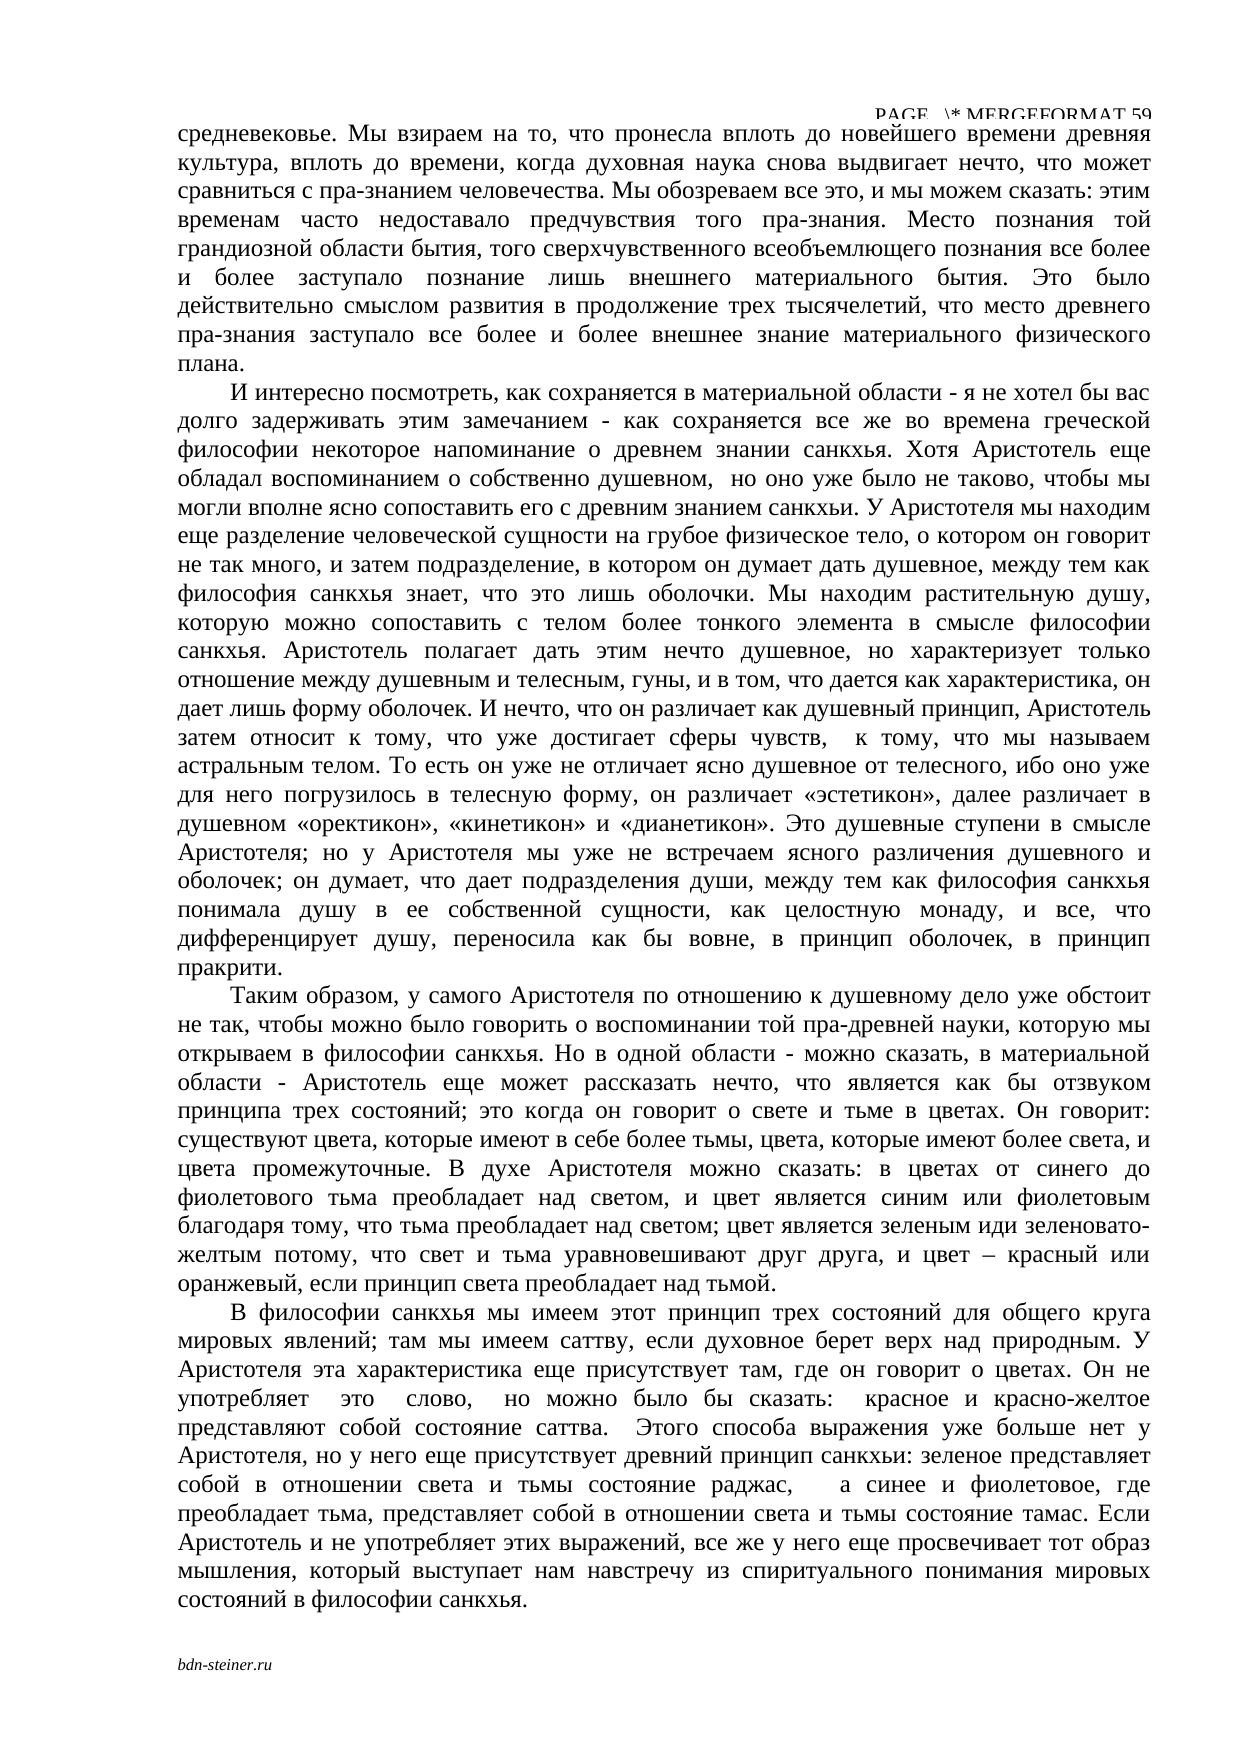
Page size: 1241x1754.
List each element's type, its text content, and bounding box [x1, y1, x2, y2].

text средневековье. Мы взираем на то, что пронесла вплоть до новейшего времени древняя культура, вплоть до времени, когда духовная наука снова выдвигает нечто, что может сравниться с пра-знанием человечества. Мы обозреваем все это, и мы можем сказать: этим временам часто недоставало предчувствия того пра-знания. Место познания той грандиозной области бытия, того сверхчувственного всеобъемлющего познания все более и более заступало познание лишь внешнего материального бытия. Это было действительно смыслом развития в продолжение трех тысячелетий, что место древнего пра-знания заступало все более и более внешнее знание материального физического плана. [177, 118, 1152, 377]
text И интересно посмотреть, как сохраняется в материальной области - я не хотел бы вас долго задерживать этим замечанием - как сохраняется все же во времена греческой философии некоторое напоминание о древнем знании санкхья. Хотя Аристотель еще обладал воспоминанием о собственно душевном, но оно уже было не таково, чтобы мы могли вполне ясно сопоставить его с древним знанием санкхьи. У Аристотеля мы находим еще разделение человеческой сущности на грубое физическое тело, о котором он говорит не так много, и затем подразделение, в котором он думает дать душевное, между тем как философия санкхья знает, что это лишь оболочки. Мы находим растительную душу, которую можно сопоставить с телом более тонкого элемента в смысле философии санкхья. Аристотель полагает дать этим нечто душевное, но характеризует только отношение между душевным и телесным, гуны, и в том, что дается как характеристика, он дает лишь форму оболочек. И нечто, что он различает как душевный принцип, Аристотель затем относит к тому, что уже достигает сферы чувств, к тому, что мы называем астральным телом. То есть он уже не отличает ясно душевное от телесного, ибо оно уже для него погрузилось в телесную форму, он различает «эстетикон», далее различает в душевном «оректикон», «кинетикон» и «дианетикон». Это душевные ступени в смысле Аристотеля; но у Аристотеля мы уже не встречаем ясного различения душевного и оболочек; он думает, что дает подразделения души, между тем как философия санкхья понимала душу в ее собственной сущности, как целостную монаду, и все, что дифференцирует душу, переносила как бы вовне, в принцип оболочек, в принцип пракрити. [177, 377, 1152, 981]
text В философии санкхья мы имеем этот принцип трех состояний для общего круга мировых явлений; там мы имеем саттву, если духовное берет верх над природным. У Аристотеля эта характеристика еще присутствует там, где он говорит о цветах. Он не употребляет это слово, но можно было бы сказать: красное и красно-желтое представляют собой состояние саттва. Этого способа выражения уже больше нет у Аристотеля, но у него еще присутствует древний принцип санкхьи: зеленое представляет собой в отношении света и тьмы состояние раджас, а синее и фиолетовое, где преобладает тьма, представляет собой в отношении света и тьмы состояние тамас. Если Аристотель и не употребляет этих выражений, все же у него еще просвечивает тот образ мышления, который выступает нам навстречу из спиритуального понимания мировых состояний в философии санкхья. [177, 1297, 1152, 1613]
text Таким образом, у самого Аристотеля по отношению к душевному дело уже обстоит не так, чтобы можно было говорить о воспоминании той пра-древней науки, которую мы открываем в философии санкхья. Но в одной области - можно сказать, в материальной области - Аристотель еще может рассказать нечто, что является как бы отзвуком принципа трех состояний; это когда он говорит о свете и тьме в цветах. Он говорит: существуют цвета, которые имеют в себе более тьмы, цвета, которые имеют более света, и цвета промежуточные. В духе Аристотеля можно сказать: в цветах от синего до фиолетового тьма преобладает над светом, и цвет является синим или фиолетовым благодаря тому, что тьма преобладает над светом; цвет является зеленым иди зеленовато-желтым потому, что свет и тьма уравновешивают друг друга, и цвет – красный или оранжевый, если принцип света преобладает над тьмой. [177, 981, 1152, 1297]
